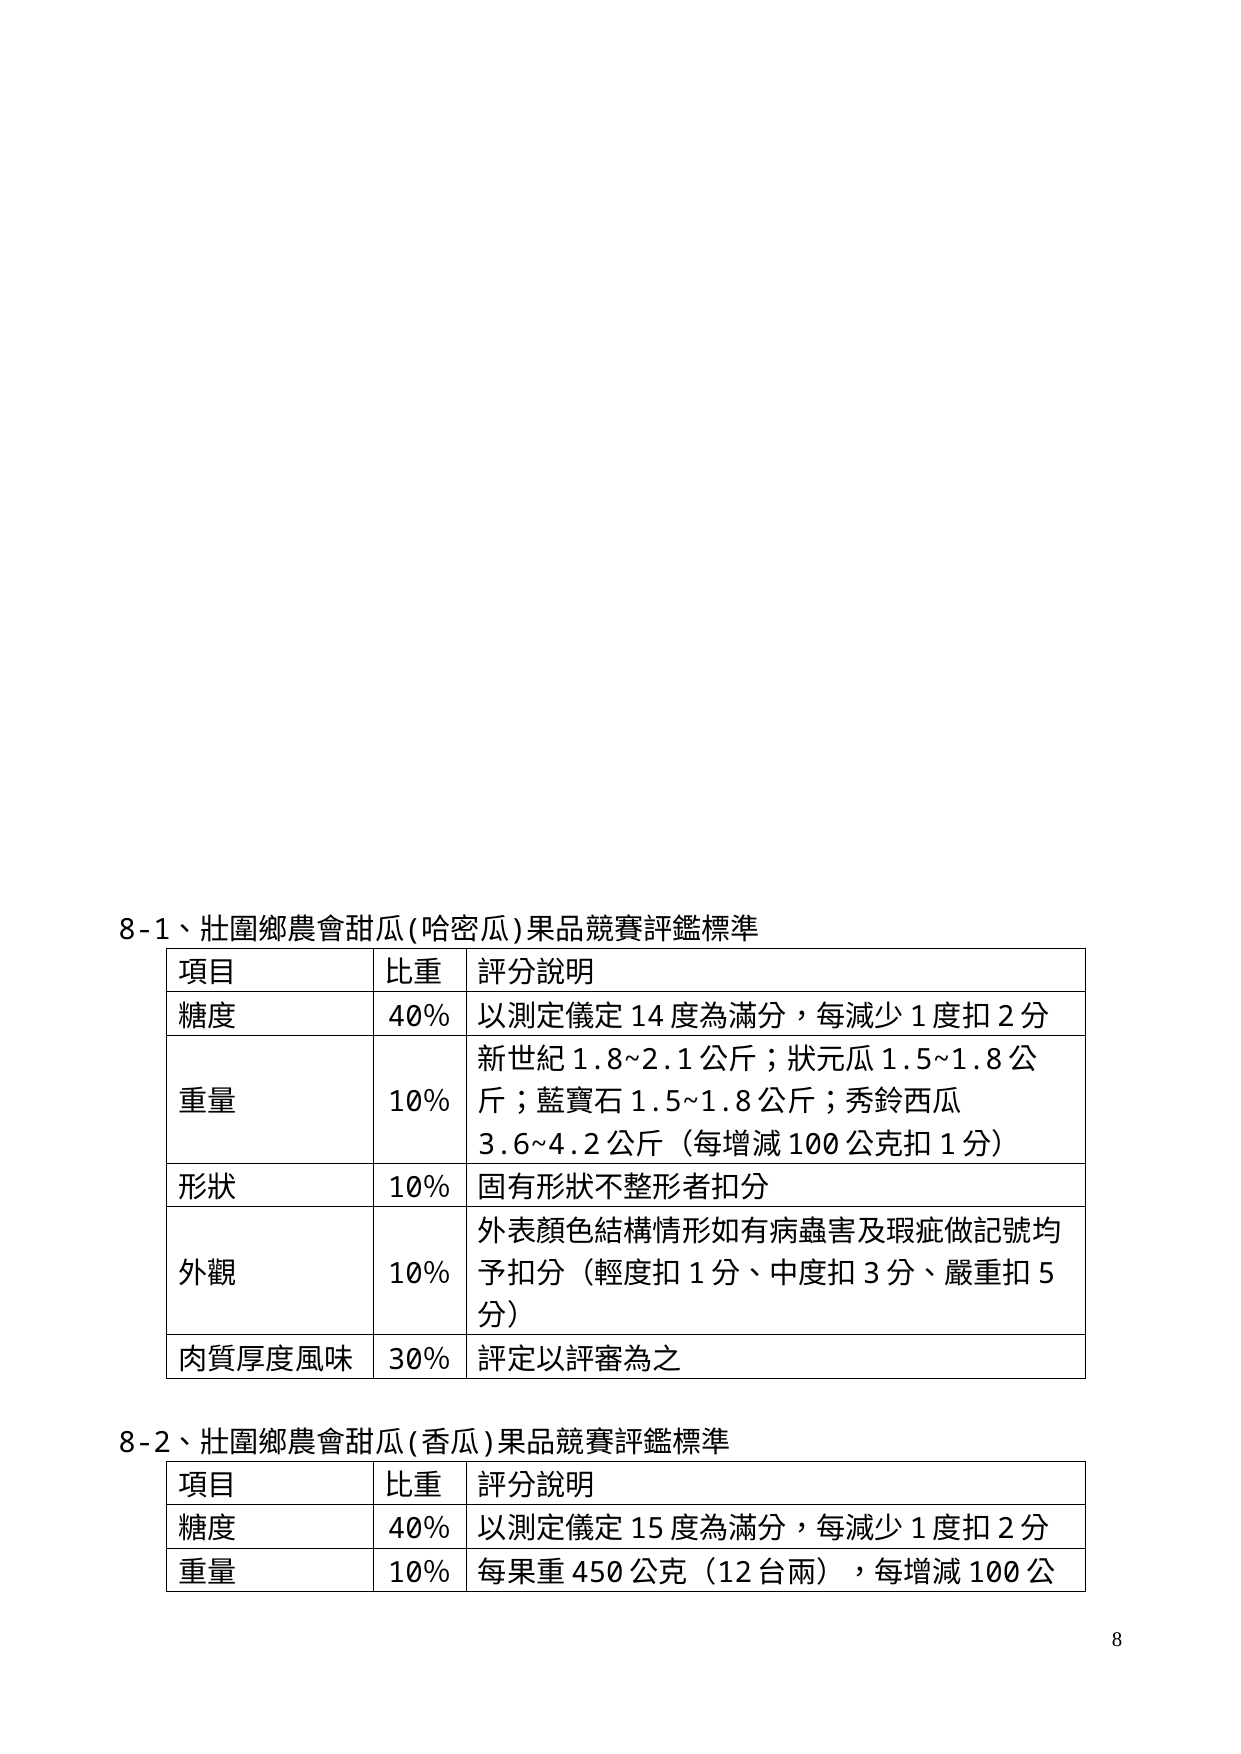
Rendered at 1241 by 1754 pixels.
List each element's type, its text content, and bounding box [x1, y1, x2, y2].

table_header 項目 [167, 1462, 373, 1504]
table_cell 新世紀1.8~2.1公斤；狀元瓜1.5~1.8公斤；藍寶石1.5~1.8公斤；秀鈴西瓜3.6~4.2公斤（每增減100公克扣1分） [467, 1036, 1085, 1163]
table_header 評分說明 [467, 1462, 1085, 1504]
table_cell 每果重450公克（12台兩），每增減100公 [467, 1549, 1085, 1591]
table_cell 40％ [374, 1505, 466, 1547]
table_cell 固有形狀不整形者扣分 [467, 1164, 1085, 1206]
table_header 比重 [374, 949, 466, 991]
table_cell 外觀 [167, 1207, 373, 1334]
text 8-2、壯圍鄉農會甜瓜(香瓜)果品競賽評鑑標準 [118, 1418, 1122, 1461]
table_cell 外表顏色結構情形如有病蟲害及瑕疵做記號均予扣分（輕度扣1分、中度扣3分、嚴重扣5分） [467, 1207, 1085, 1334]
table_cell 30％ [374, 1335, 466, 1378]
table_header 項目 [167, 949, 373, 991]
table_cell 10％ [374, 1549, 466, 1591]
table_cell 糖度 [167, 1505, 373, 1547]
table_header 評分說明 [467, 949, 1085, 991]
table_cell 以測定儀定15度為滿分，每減少1度扣2分 [467, 1505, 1085, 1547]
table_cell 重量 [167, 1549, 373, 1591]
table_cell 10％ [374, 1036, 466, 1163]
table_cell 形狀 [167, 1164, 373, 1206]
table_cell 評定以評審為之 [467, 1335, 1085, 1378]
table_cell 10％ [374, 1207, 466, 1334]
text 8-1、壯圍鄉農會甜瓜(哈密瓜)果品競賽評鑑標準 [118, 905, 1122, 948]
table_cell 重量 [167, 1036, 373, 1163]
table_cell 以測定儀定14度為滿分，每減少1度扣2分 [467, 992, 1085, 1034]
table_header 比重 [374, 1462, 466, 1504]
table_cell 40％ [374, 992, 466, 1034]
table_cell 糖度 [167, 992, 373, 1034]
table_cell 10％ [374, 1164, 466, 1206]
table_cell 肉質厚度風味 [167, 1335, 373, 1378]
